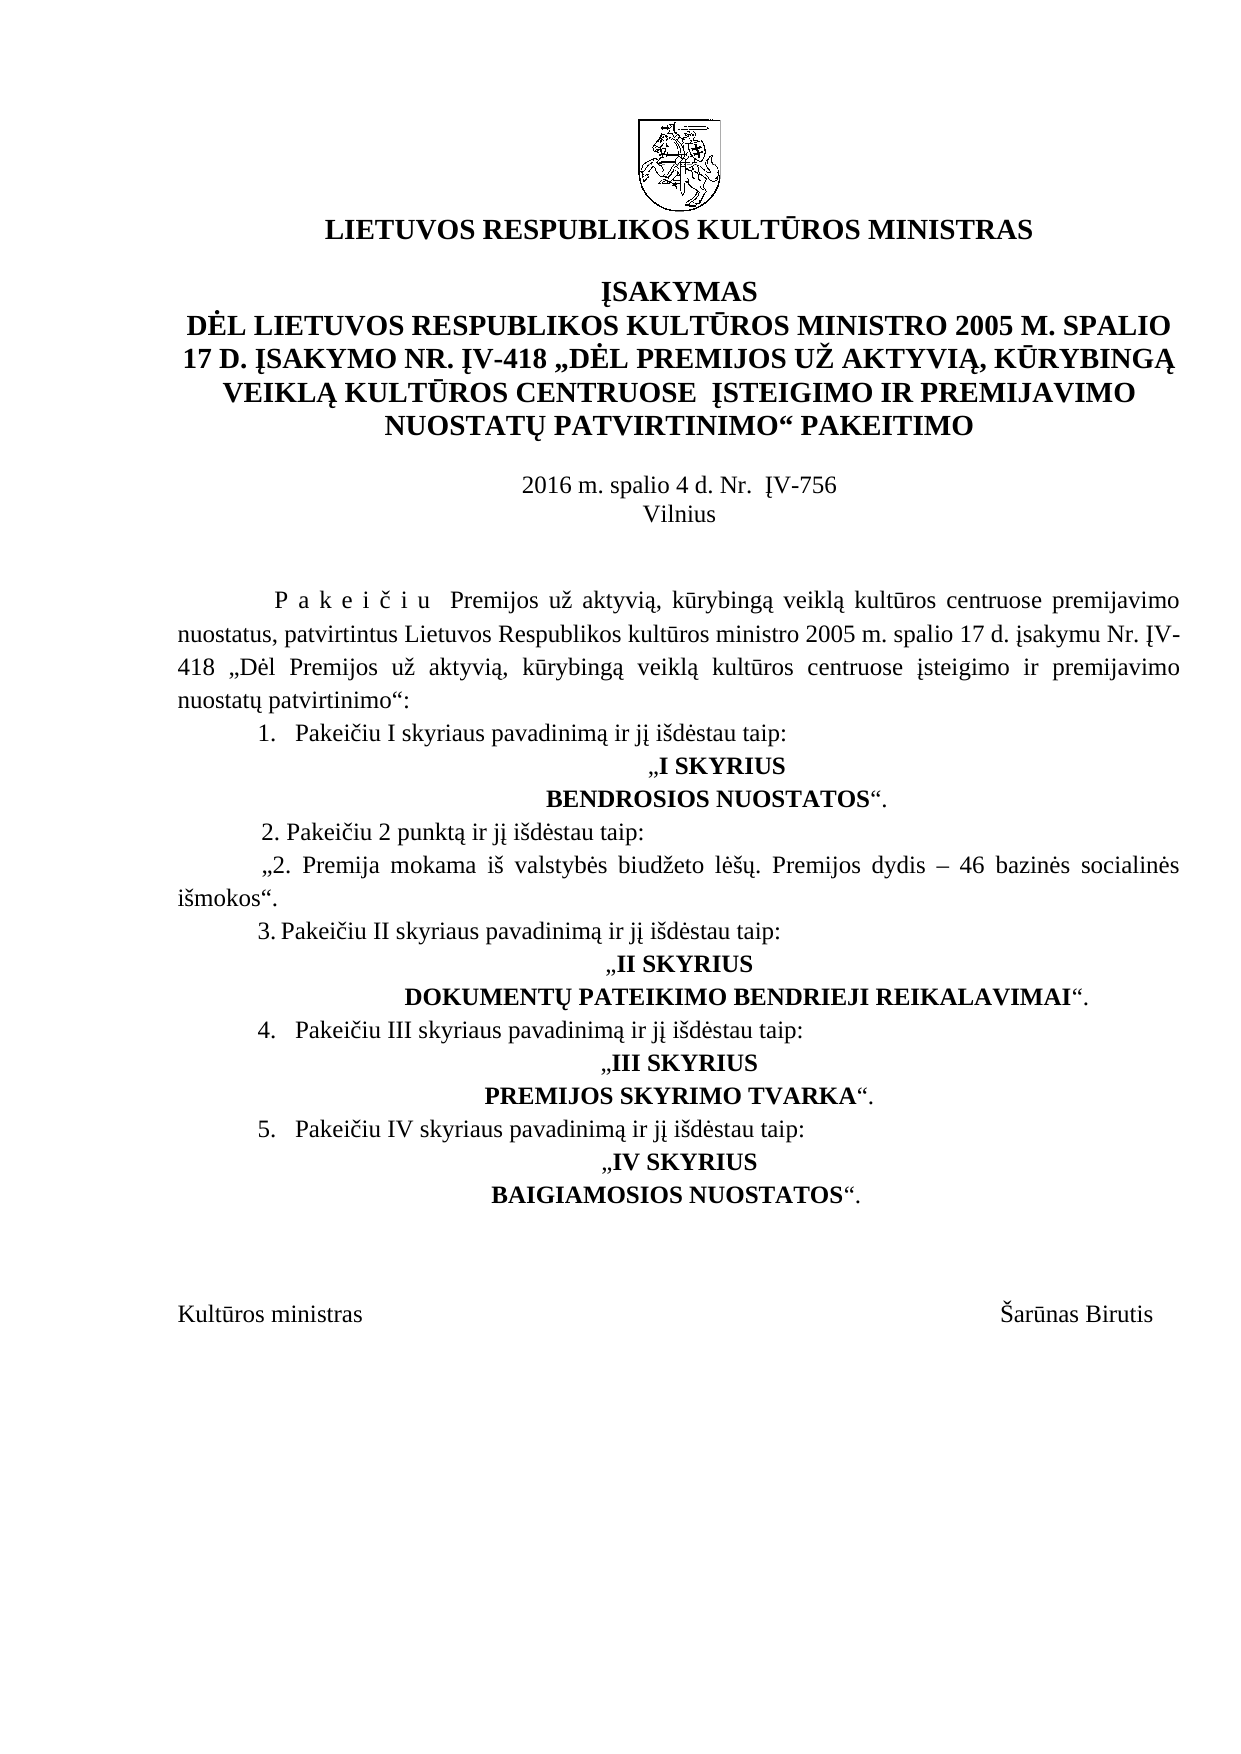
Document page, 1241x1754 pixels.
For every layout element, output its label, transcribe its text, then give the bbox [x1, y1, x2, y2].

text ĮSAKYMAS [177, 274, 1181, 308]
text DĖL lietuvos respublikos kultūros ministro 2005 m. spalio 17 d. įsakymo nr. įv-418 „dėl premijos už aktyvią, kūrybingą veiklą kultūros centruose įsteigimo ir premijavimo nuostatų patvirtinimo“ pakeitimo [177, 308, 1181, 442]
text 4. Pakeičiu III skyriaus pavadinimą ir jį išdėstau taip: [257, 1015, 1181, 1044]
text LIETUVOS RESPUBLIKOS KULTŪROS MINISTRAS [177, 212, 1181, 245]
text PREMIJOS SKYRIMO TVARKA“. [177, 1081, 1181, 1110]
text „II SKYRIUS [177, 949, 1181, 978]
text „III SKYRIUS [177, 1048, 1181, 1077]
text 2016 m. spalio 4 d. Nr. ĮV-756 [177, 471, 1181, 499]
text Kultūros ministras Šarūnas Birutis [177, 1299, 1181, 1328]
text 3. Pakeičiu II skyriaus pavadinimą ir jį išdėstau taip: [257, 916, 1181, 944]
text BAIGIAMOSIOS NUOSTATOS“. [177, 1180, 1181, 1209]
text BENDROSIOS NUOSTATOS“. [252, 784, 1181, 812]
text P a k e i č i u Premijos už aktyvią, kūrybingą veiklą kultūros centruose premijavimo nuostatus, patvirtintus Lietuvos Respublikos kultūros ministro 2005 m. spalio 17 d. įsakymu Nr. ĮV-418 „Dėl Premijos už aktyvią, kūrybingą veiklą kultūros centruose įsteigimo ir premijavimo nuostatų patvirtinimo“: [177, 586, 1181, 713]
text „2. Premija mokama iš valstybės biudžeto lėšų. Premijos dydis – 46 bazinės socialinės išmokos“. [177, 850, 1181, 912]
text Vilnius [177, 499, 1181, 528]
text 5. Pakeičiu IV skyriaus pavadinimą ir jį išdėstau taip: [257, 1114, 1181, 1143]
text „I SKYRIUS [252, 751, 1181, 779]
text 1. Pakeičiu I skyriaus pavadinimą ir jį išdėstau taip: [257, 718, 1181, 746]
text „IV SKYRIUS [177, 1147, 1181, 1176]
text DOKUMENTŲ PATEIKIMO BENDRIEJI REIKALAVIMAI“. [177, 982, 1181, 1011]
text 2. Pakeičiu 2 punktą ir jį išdėstau taip: [177, 817, 1181, 846]
